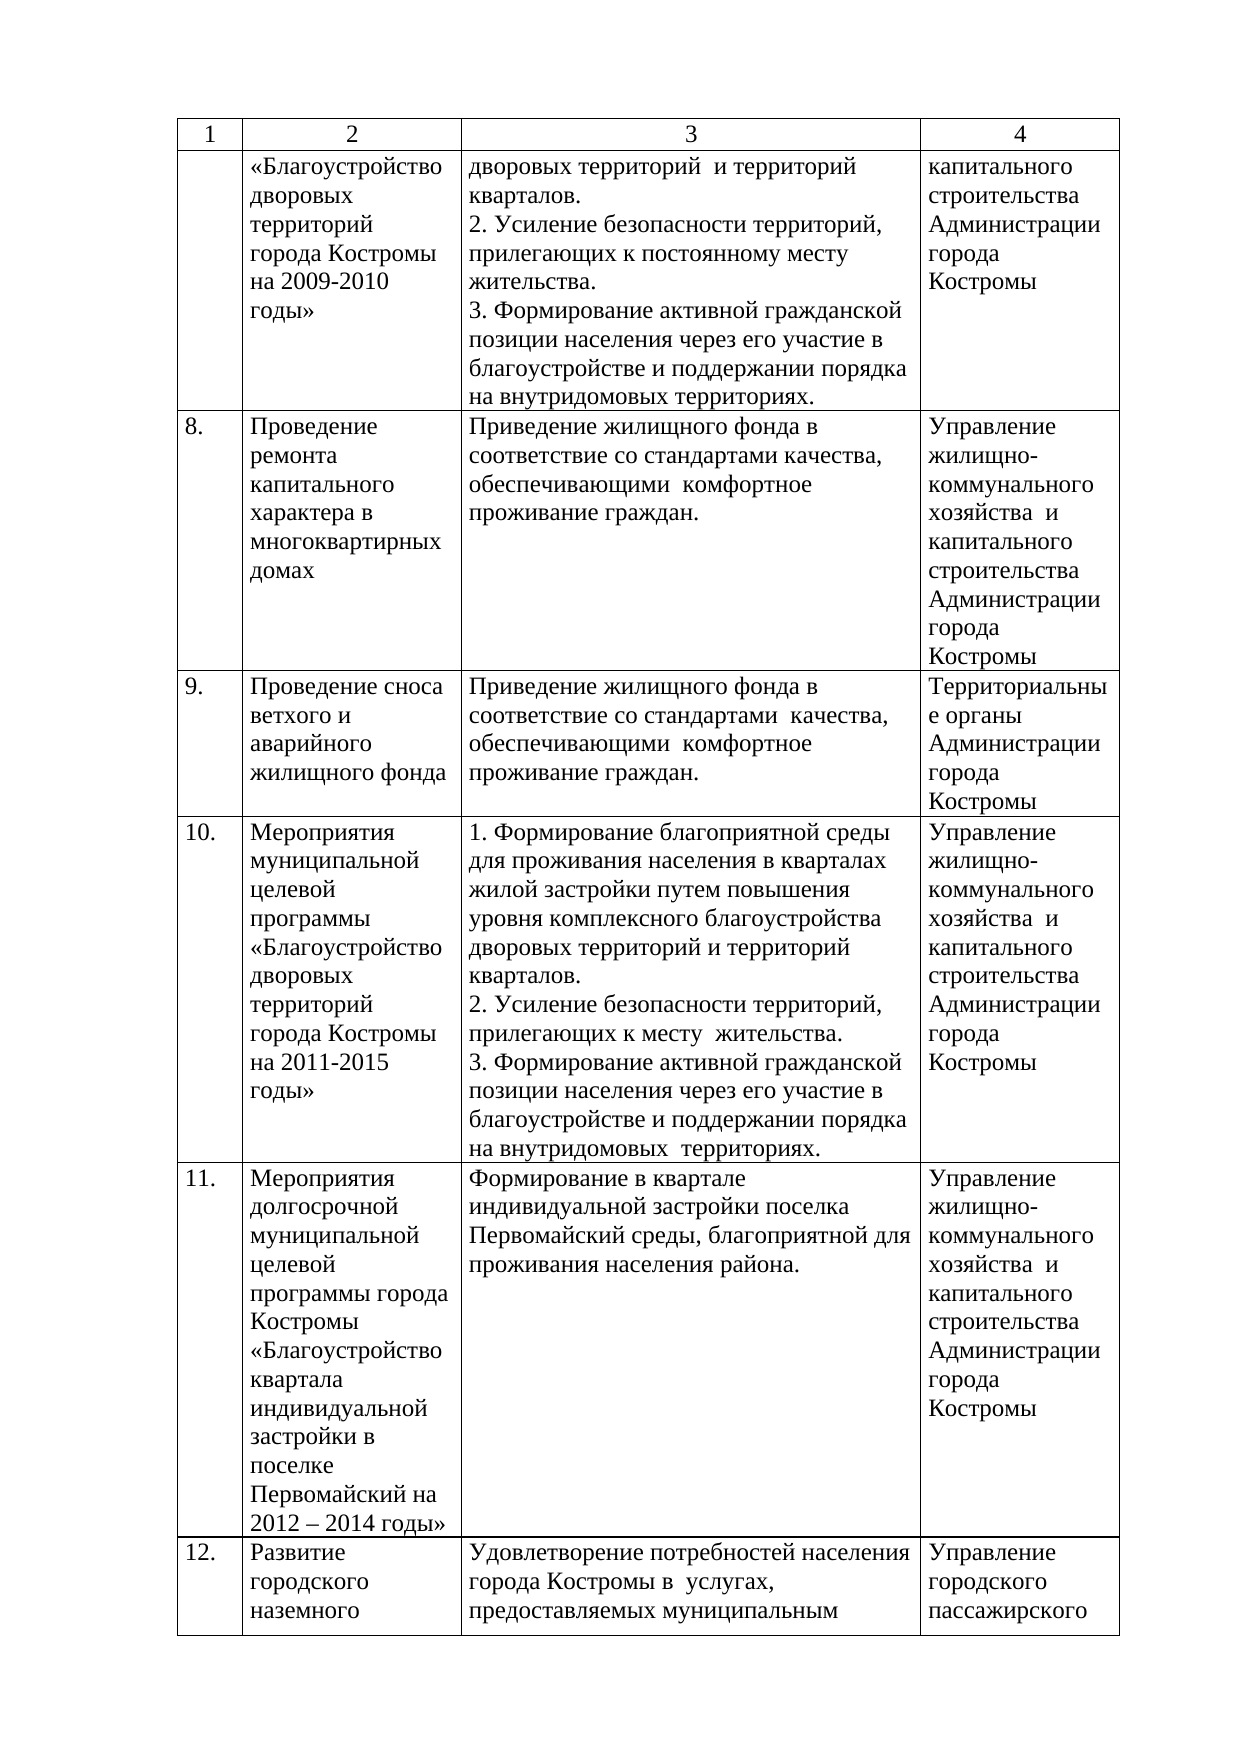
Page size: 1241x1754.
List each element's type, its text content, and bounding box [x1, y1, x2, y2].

table_cell Формирование в квартале индивидуальной застройки поселка Первомайский среды, благоприятной для проживания населения района. [462, 1163, 920, 1536]
table_cell [1120, 670, 1152, 816]
table_cell Мероприятия муниципальной целевой программы «Благоустройство дворовых территорий города Костромы на 2011-2015 годы» [243, 817, 461, 1162]
table_cell Управление жилищно- коммунального хозяйства и капитального строительства Администрации города Костромы [921, 817, 1119, 1162]
table_cell 11. [178, 1163, 242, 1536]
table_cell 10. [178, 817, 242, 1162]
table_cell Территориальные органы Администрации города Костромы [921, 671, 1119, 816]
table_cell [1120, 1536, 1152, 1635]
table_header 4 [921, 119, 1119, 150]
table_cell [178, 151, 242, 410]
table_cell «Благоустройство дворовых территорий города Костромы на 2009-2010 годы» [243, 151, 461, 410]
table_cell Проведение сноса ветхого и аварийного жилищного фонда [243, 671, 461, 816]
table_cell [1120, 150, 1152, 410]
table_header 3 [462, 119, 920, 150]
table_cell Управление жилищно- коммунального хозяйства и капитального строительства Администрации города Костромы [921, 411, 1119, 670]
table_cell Проведение ремонта капитального характера в многоквартирных домах [243, 411, 461, 670]
table_cell Удовлетворение потребностей населения города Костромы в услугах, предоставляемых муниципальным [462, 1538, 920, 1635]
table_cell капитального строительства Администрации города Костромы [921, 151, 1119, 410]
table_header [1120, 118, 1152, 150]
table_cell Управление городского пассажирского [921, 1538, 1119, 1635]
table_cell [1120, 1162, 1152, 1536]
table_cell дворовых территорий и территорий кварталов. 2. Усиление безопасности территорий, прилегающих к постоянному месту жительства. 3. Формирование активной гражданской позиции населения через его участие в благоустройстве и поддержании порядка на внутридомовых территориях. [462, 151, 920, 410]
table_cell Развитие городского наземного [243, 1538, 461, 1635]
table_cell [1120, 816, 1152, 1162]
table_cell 9. [178, 671, 242, 816]
table_header 2 [243, 119, 461, 150]
table_cell Мероприятия долгосрочной муниципальной целевой программы города Костромы «Благоустройство квартала индивидуальной застройки в поселке Первомайский на 2012 – 2014 годы» [243, 1163, 461, 1536]
table_cell 1. Формирование благоприятной среды для проживания населения в кварталах жилой застройки путем повышения уровня комплексного благоустройства дворовых территорий и территорий кварталов. 2. Усиление безопасности территорий, прилегающих к месту жительства. 3. Формирование активной гражданской позиции населения через его участие в благоустройстве и поддержании порядка на внутридомовых территориях. [462, 817, 920, 1162]
table_cell Приведение жилищного фонда в соответствие со стандартами качества, обеспечивающими комфортное проживание граждан. [462, 411, 920, 670]
table_cell Приведение жилищного фонда в соответствие со стандартами качества, обеспечивающими комфортное проживание граждан. [462, 671, 920, 816]
table_cell 12. [178, 1538, 242, 1635]
table_cell 8. [178, 411, 242, 670]
table_cell [1120, 410, 1152, 670]
table_cell Управление жилищно- коммунального хозяйства и капитального строительства Администрации города Костромы [921, 1163, 1119, 1536]
table_header 1 [178, 119, 242, 150]
